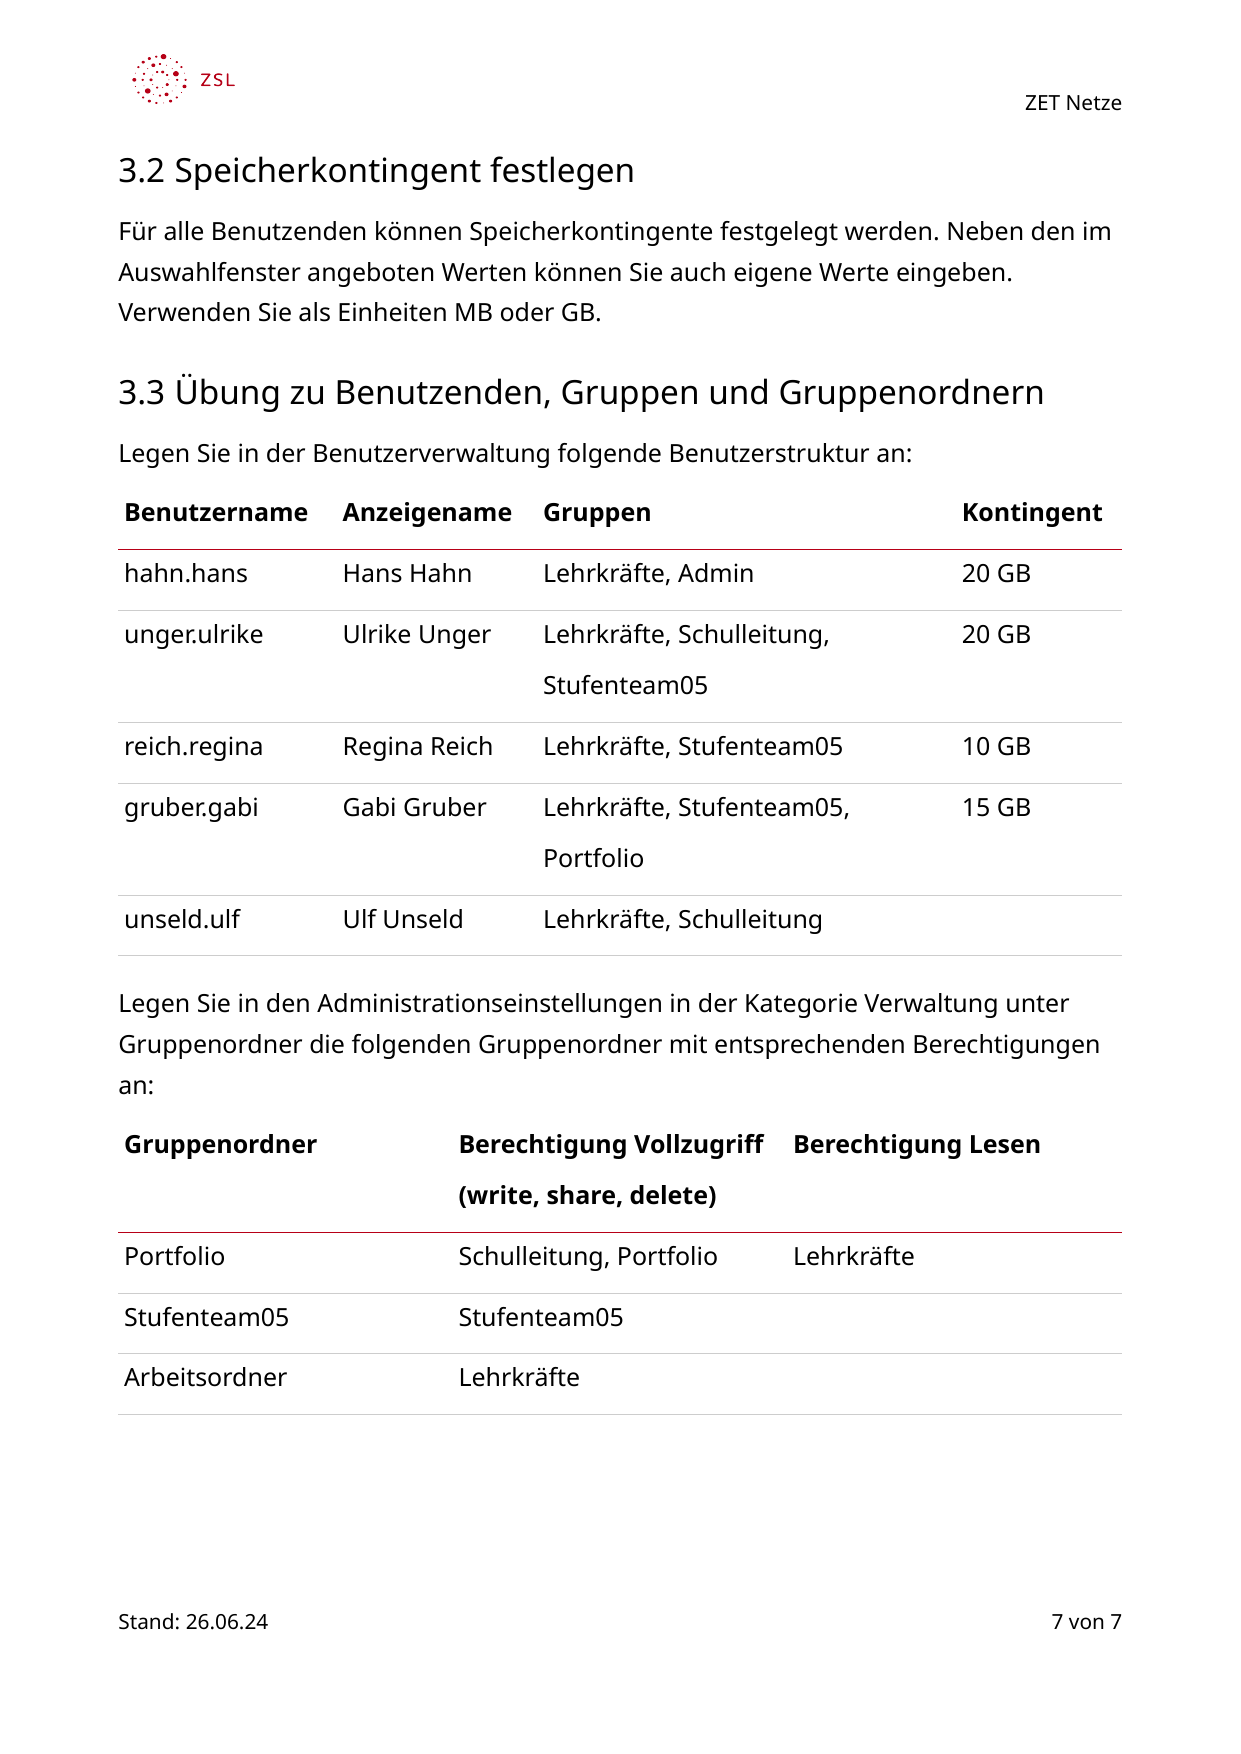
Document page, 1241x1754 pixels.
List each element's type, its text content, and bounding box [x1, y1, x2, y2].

table_cell Lehrkräfte [787, 1233, 1122, 1292]
table_cell Stufenteam05 [453, 1294, 787, 1353]
text Legen Sie in der Benutzerverwaltung folgende Benutzerstruktur an: [118, 436, 1122, 470]
table_cell Regina Reich [337, 723, 537, 783]
text Für alle Benutzenden können Speicherkontingente festgelegt werden. Neben den im Auswahlfenster angeboten Werten können Sie auch eigene Werte eingeben. Verwenden Sie als Einheiten MB oder GB. [118, 213, 1122, 329]
table_cell 20 GB [956, 550, 1122, 610]
table_cell Schulleitung, Portfolio [453, 1233, 787, 1292]
table_header Berechtigung Vollzugriff (write, share, delete) [453, 1121, 787, 1232]
table_cell hahn.hans [118, 550, 337, 610]
subtitle Speicherkontingent festlegen [118, 146, 1122, 192]
table_cell Lehrkräfte, Stufenteam05 [537, 723, 956, 783]
table_cell Lehrkräfte, Schulleitung [537, 896, 956, 955]
table_cell Lehrkräfte [453, 1354, 787, 1414]
table_cell Stufenteam05 [118, 1294, 452, 1353]
table_cell 20 GB [956, 611, 1122, 722]
table_cell Hans Hahn [337, 550, 537, 610]
table_cell unger.ulrike [118, 611, 337, 722]
table_cell [787, 1294, 1122, 1353]
table_cell Ulf Unseld [337, 896, 537, 955]
table_cell Arbeitsordner [118, 1354, 452, 1414]
picture [118, 42, 248, 117]
text Legen Sie in den Administrationseinstellungen in der Kategorie Verwaltung unter Gruppenordner die folgenden Gruppenordner mit entsprechenden Berechtigungen an: [118, 986, 1122, 1102]
table_header Kontingent [956, 489, 1122, 549]
table_cell Gabi Gruber [337, 784, 537, 894]
table_cell Lehrkräfte, Admin [537, 550, 956, 610]
table_cell [956, 896, 1122, 955]
table_cell 10 GB [956, 723, 1122, 783]
table_cell Ulrike Unger [337, 611, 537, 722]
subtitle Übung zu Benutzenden, Gruppen und Gruppenordnern [118, 369, 1122, 414]
table_cell unseld.ulf [118, 896, 337, 955]
table_cell Portfolio [118, 1233, 452, 1292]
table_cell reich.regina [118, 723, 337, 783]
table_cell Lehrkräfte, Stufenteam05, Portfolio [537, 784, 956, 894]
table_cell gruber.gabi [118, 784, 337, 894]
table_header Gruppenordner [118, 1121, 452, 1232]
table_header Anzeigename [337, 489, 537, 549]
table_cell 15 GB [956, 784, 1122, 894]
table_header Benutzername [118, 489, 337, 549]
table_cell [787, 1354, 1122, 1414]
table_cell Lehrkräfte, Schulleitung, Stufenteam05 [537, 611, 956, 722]
table_header Berechtigung Lesen [787, 1121, 1122, 1232]
table_header Gruppen [537, 489, 956, 549]
